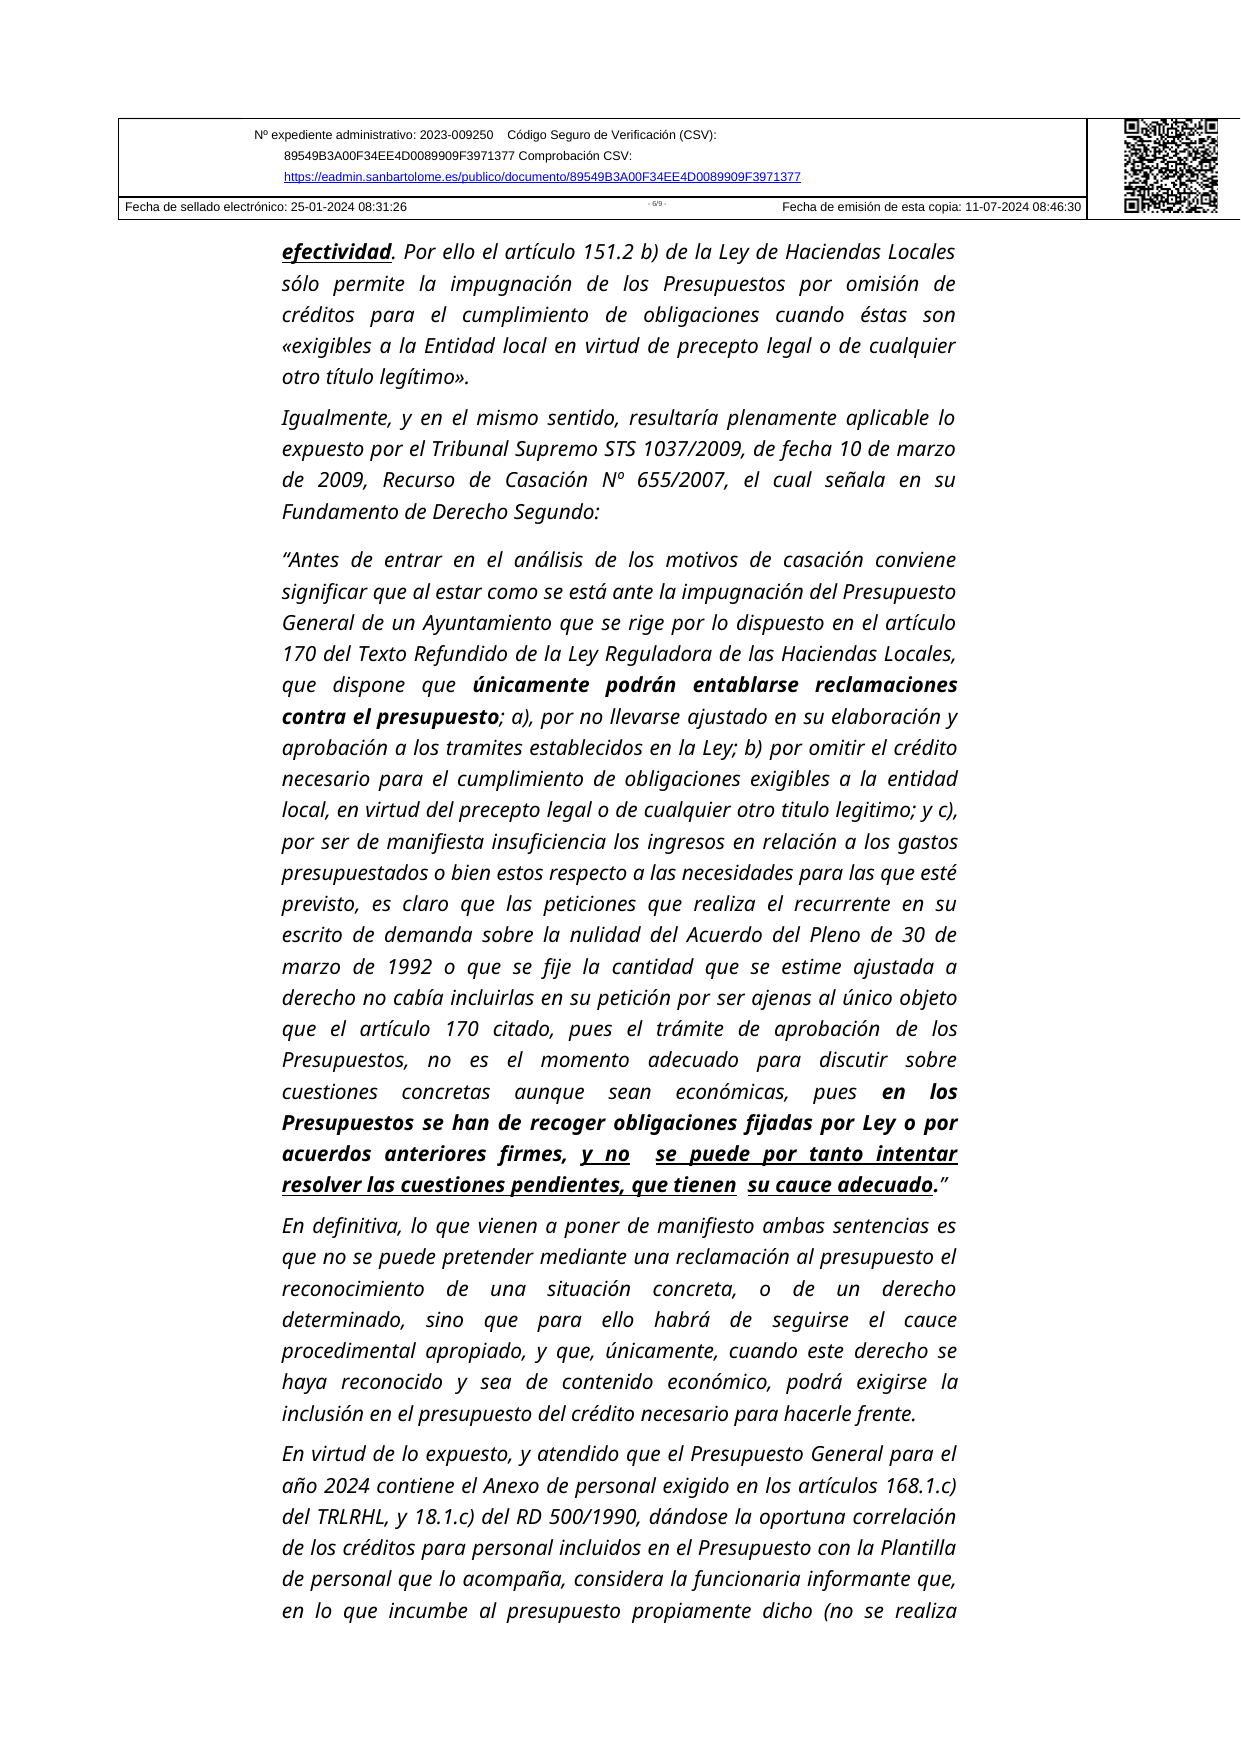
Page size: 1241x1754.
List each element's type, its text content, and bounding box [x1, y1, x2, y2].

text En definitiva, lo que vienen a poner de manifiesto ambas sentencias es que no se puede pretender mediante una reclamación al presupuesto el reconocimiento de una situación concreta, o de un derecho determinado, sino que para ello habrá de seguirse el cauce procedimental apropiado, y que, únicamente, cuando este derecho se haya reconocido y sea de contenido económico, podrá exigirse la inclusión en el presupuesto del crédito necesario para hacerle frente. [282, 1211, 959, 1427]
table_cell Fecha de sellado electrónico: 25-01-2024 08:31:26 - 6/9 - Fecha de emisión de esta copia: 11-07-2024 08:46:30 [119, 198, 1086, 219]
text “Antes de entrar en el análisis de los motivos de casación conviene significar que al estar como se está ante la impugnación del Presupuesto General de un Ayuntamiento que se rige por lo dispuesto en el artículo 170 del Texto Refundido de la Ley Reguladora de las Haciendas Locales, que dispone que únicamente podrán entablarse reclamaciones contra el presupuesto; a), por no llevarse ajustado en su elaboración y aprobación a los tramites establecidos en la Ley; b) por omitir el crédito necesario para el cumplimiento de obligaciones exigibles a la entidad local, en virtud del precepto legal o de cualquier otro titulo legitimo; y c), por ser de manifiesta insuficiencia los ingresos en relación a los gastos presupuestados o bien estos respecto a las necesidades para las que esté previsto, es claro que las peticiones que realiza el recurrente en su escrito de demanda sobre la nulidad del Acuerdo del Pleno de 30 de marzo de 1992 o que se fije la cantidad que se estime ajustada a derecho no cabía incluirlas en su petición por ser ajenas al único objeto que el artículo 170 citado, pues el trámite de aprobación de los Presupuestos, no es el momento adecuado para discutir sobre cuestiones concretas aunque sean económicas, pues en los Presupuestos se han de recoger obligaciones fijadas por Ley o por acuerdos anteriores firmes, y no se puede por tanto intentar resolver las cuestiones pendientes, que tienen su cauce adecuado.” [282, 546, 960, 1199]
table_header [1088, 119, 1240, 219]
table_cell Nº expediente administrativo: 2023-009250 Código Seguro de Verificación (CSV): 89549B3A00F34EE4D0089909F3971377 Comprobación CSV: https://eadmin.sanbartolome.es/publico/documento/89549B3A00F34EE4D0089909F3971377 [119, 119, 1086, 196]
text efectividad. Por ello el artículo 151.2 b) de la Ley de Haciendas Locales sólo permite la impugnación de los Presupuestos por omisión de créditos para el cumplimiento de obligaciones cuando éstas son «exigibles a la Entidad local en virtud de precepto legal o de cualquier otro título legítimo». [282, 237, 959, 391]
text Igualmente, y en el mismo sentido, resultaría plenamente aplicable lo expuesto por el Tribunal Supremo STS 1037/2009, de fecha 10 de marzo de 2009, Recurso de Casación Nº 655/2007, el cual señala en su Fundamento de Derecho Segundo: [282, 403, 959, 525]
text En virtud de lo expuesto, y atendido que el Presupuesto General para el año 2024 contiene el Anexo de personal exigido en los artículos 168.1.c) del TRLRHL, y 18.1.c) del RD 500/1990, dándose la oportuna correlación de los créditos para personal incluidos en el Presupuesto con la Plantilla de personal que lo acompaña, considera la funcionaria informante que, en lo que incumbe al presupuesto propiamente dicho (no se realiza [282, 1439, 960, 1624]
